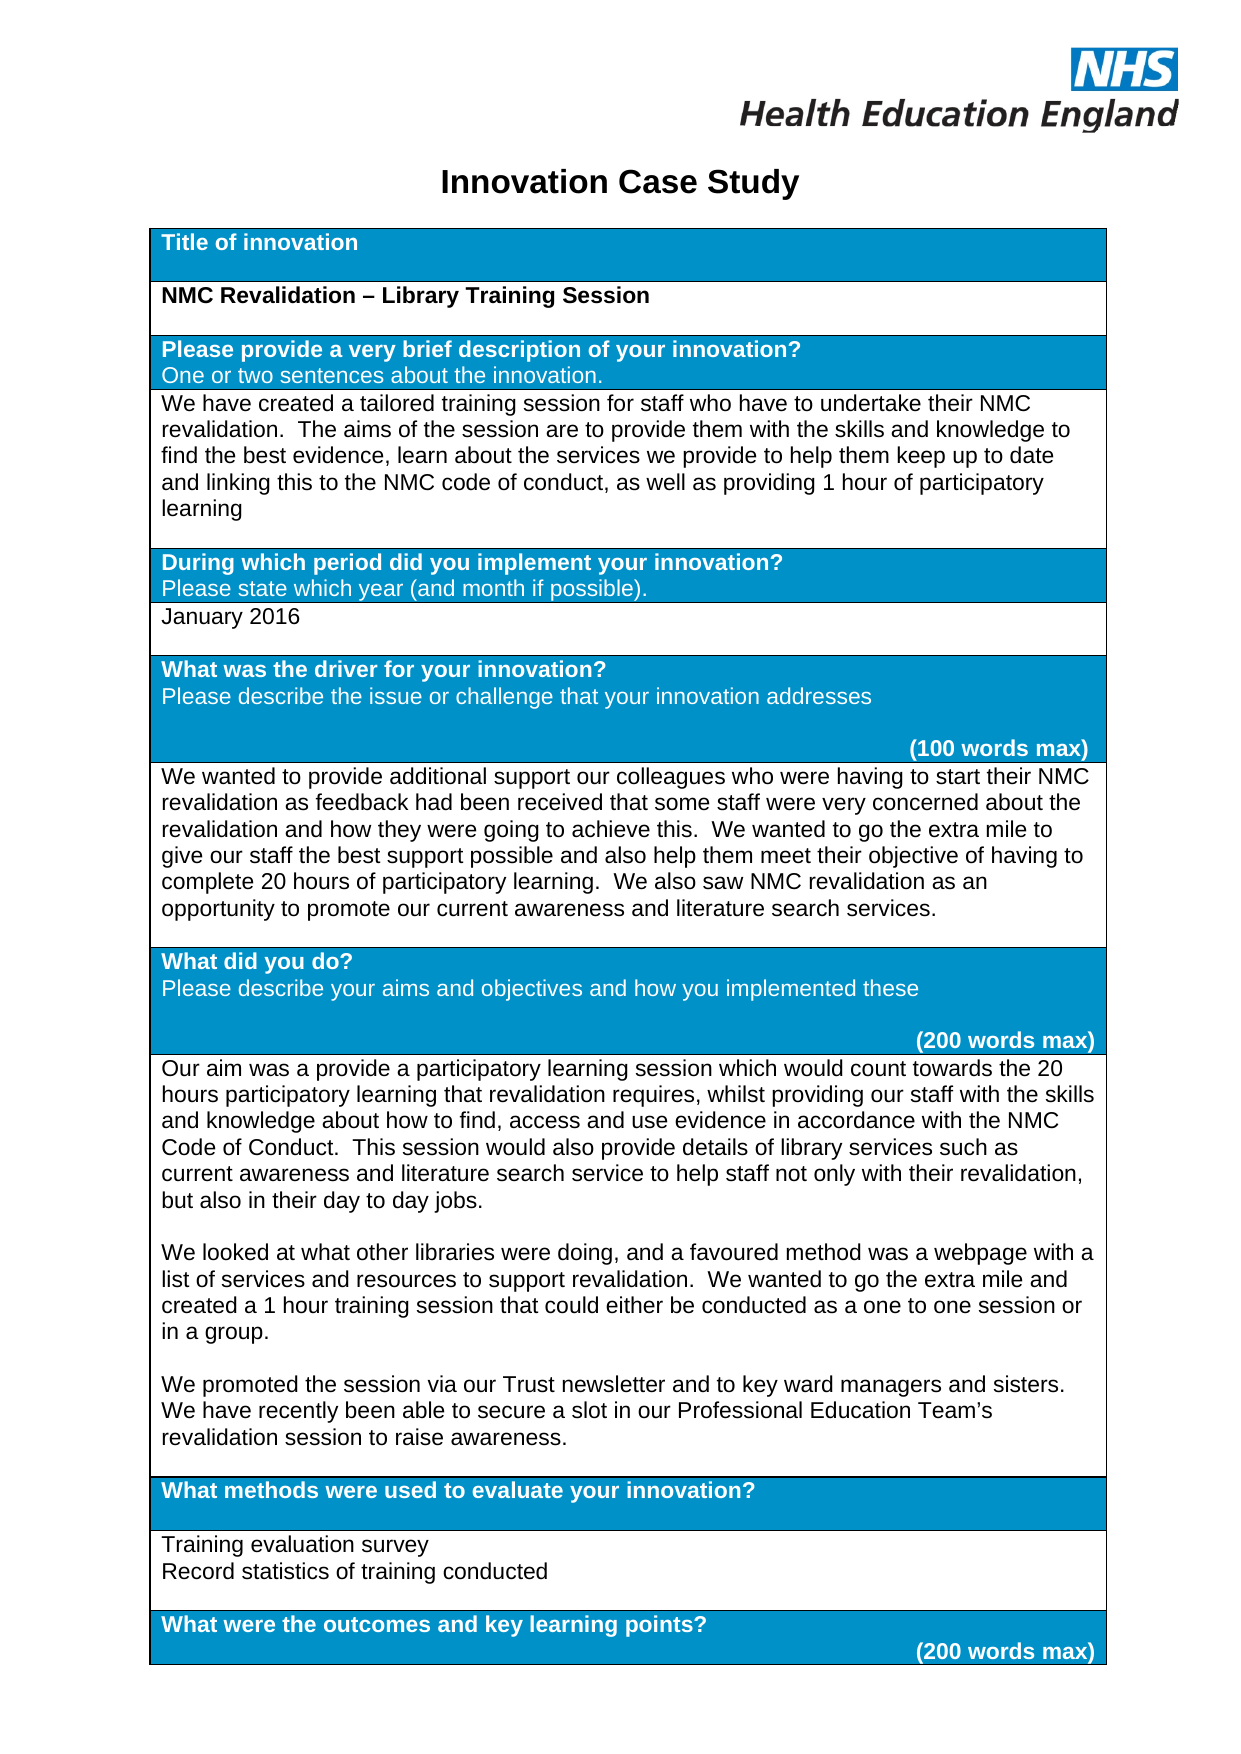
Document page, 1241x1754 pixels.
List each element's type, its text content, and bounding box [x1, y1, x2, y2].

text Innovation Case Study [150, 118, 1090, 201]
table_header Title of innovation [151, 229, 1106, 281]
table_cell We wanted to provide additional support our colleagues who were having to start their NMC revalidation as feedback had been received that some staff were very concerned about the revalidation and how they were going to achieve this. We wanted to go the extra mile to give our staff the best support possible and also help them meet their objective of having to complete 20 hours of participatory learning. We also saw NMC revalidation as an opportunity to promote our current awareness and literature search services. [151, 763, 1106, 947]
table_cell January 2016 [151, 603, 1106, 655]
table_cell What did you do? Please describe your aims and objectives and how you implemented these (200 words max) [151, 948, 1106, 1054]
table_cell During which period did you implement your innovation? Please state which year (and month if possible). [151, 549, 1106, 602]
table_cell Please provide a very brief description of your innovation? One or two sentences about the innovation. [151, 336, 1106, 389]
table_cell We have created a tailored training session for staff who have to undertake their NMC revalidation. The aims of the session are to provide them with the skills and knowledge to find the best evidence, learn about the services we provide to help them keep up to date and linking this to the NMC code of conduct, as well as providing 1 hour of participatory learning [151, 390, 1106, 548]
table_cell What methods were used to evaluate your innovation? [151, 1478, 1106, 1530]
table_cell What were the outcomes and key learning points? (200 words max) [151, 1611, 1106, 1664]
table_cell What was the driver for your innovation? Please describe the issue or challenge that your innovation addresses (100 words max) [151, 656, 1106, 762]
table_cell NMC Revalidation – Library Training Session [151, 282, 1106, 335]
table_cell Training evaluation survey Record statistics of training conducted [151, 1531, 1106, 1610]
table_cell Our aim was a provide a participatory learning session which would count towards the 20 hours participatory learning that revalidation requires, whilst providing our staff with the skills and knowledge about how to find, access and use evidence in accordance with the NMC Code of Conduct. This session would also provide details of library services such as current awareness and literature search service to help staff not only with their revalidation, but also in their day to day jobs. We looked at what other libraries were doing, and a favoured method was a webpage with a list of services and resources to support revalidation. We wanted to go the extra mile and created a 1 hour training session that could either be conducted as a one to one session or in a group. We promoted the session via our Trust newsletter and to key ward managers and sisters. We have recently been able to secure a slot in our Professional Education Team’s revalidation session to raise awareness. [151, 1055, 1106, 1476]
